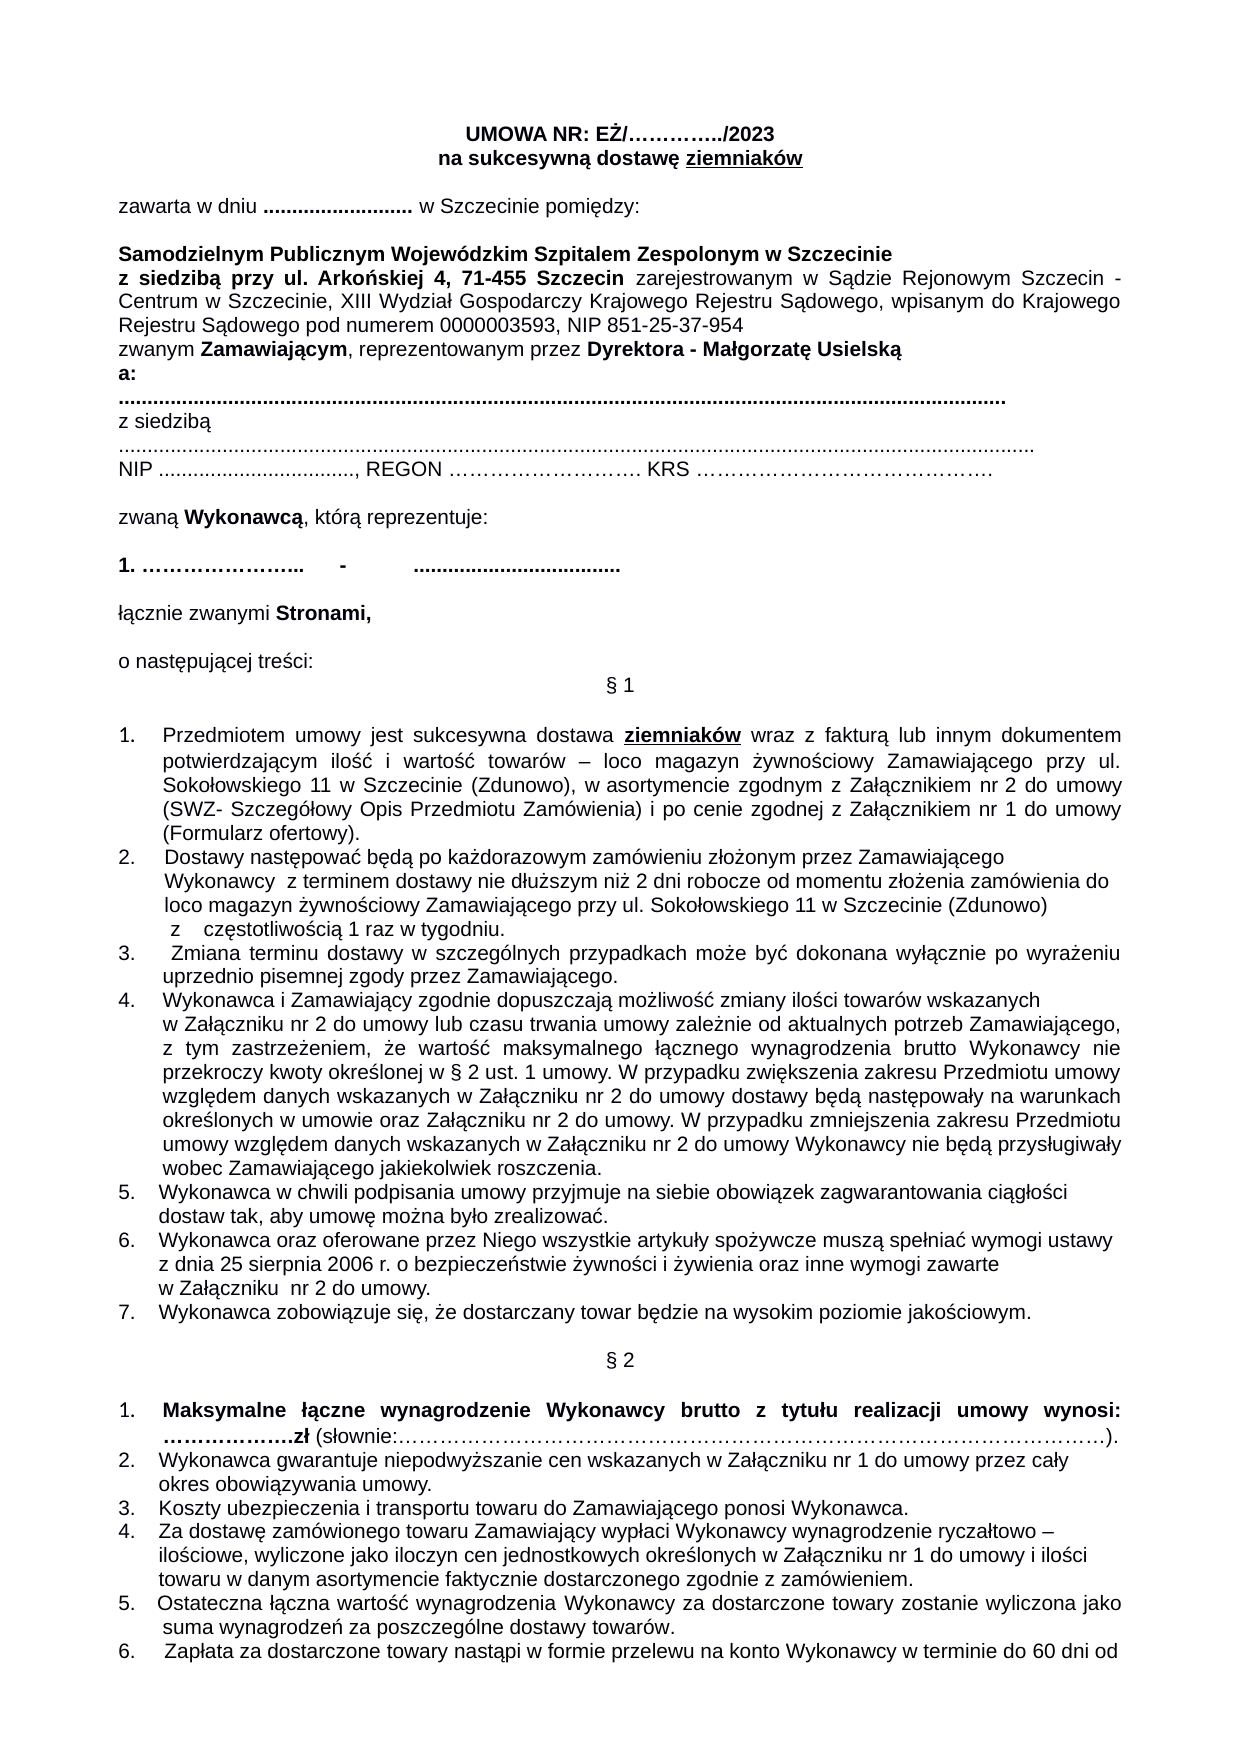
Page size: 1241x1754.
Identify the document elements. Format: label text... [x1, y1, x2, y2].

text 4. Wykonawca i Zamawiający zgodnie dopuszczają możliwość zmiany ilości towarów wskazanych [118, 988, 1122, 1012]
list towaru w danym asortymencie faktycznie dostarczonego zgodnie z zamówieniem. [118, 1567, 1122, 1591]
text zwaną Wykonawcą, którą reprezentuje: [118, 505, 1122, 529]
text .......................................................................................................................................................... [118, 385, 1122, 409]
list w Załączniku nr 2 do umowy. [118, 1276, 1122, 1300]
list 4. Za dostawę zamówionego towaru Zamawiający wypłaci Wykonawcy wynagrodzenie ryczałtowo – [118, 1519, 1122, 1543]
text loco magazyn żywnościowy Zamawiającego przy ul. Sokołowskiego 11 w Szczecinie (Zdunowo) [118, 892, 1122, 916]
list 5. Wykonawca w chwili podpisania umowy przyjmuje na siebie obowiązek zagwarantowania ciągłości [118, 1180, 1122, 1204]
text 3. Zmiana terminu dostawy w szczególnych przypadkach może być dokonana wyłącznie po wyrażeniu uprzednio pisemnej zgody przez Zamawiającego. [118, 940, 1122, 988]
text Samodzielnym Publicznym Wojewódzkim Szpitalem Zespolonym w Szczecinie [118, 241, 1122, 265]
list 6. Wykonawca oraz oferowane przez Niego wszystkie artykuły spożywcze muszą spełniać wymogi ustawy [118, 1228, 1122, 1252]
list z dnia 25 sierpnia 2006 r. o bezpieczeństwie żywności i żywienia oraz inne wymogi zawarte [118, 1252, 1122, 1276]
list Maksymalne łączne wynagrodzenie Wykonawcy brutto z tytułu realizacji umowy wynosi: ……………….zł (słownie:…………………………………………………………………………………………). [118, 1396, 1122, 1447]
list ilościowe, wyliczone jako iloczyn cen jednostkowych określonych w Załączniku nr 1 do umowy i ilości [118, 1543, 1122, 1567]
text w Załączniku nr 2 do umowy lub czasu trwania umowy zależnie od aktualnych potrzeb Zamawiającego, z tym zastrzeżeniem, że wartość maksymalnego łącznego wynagrodzenia brutto Wykonawcy nie przekroczy kwoty określonej w § 2 ust. 1 umowy. W przypadku zwiększenia zakresu Przedmiotu umowy względem danych wskazanych w Załączniku nr 2 do umowy dostawy będą następowały na warunkach określonych w umowie oraz Załączniku nr 2 do umowy. W przypadku zmniejszenia zakresu Przedmiotu umowy względem danych wskazanych w Załączniku nr 2 do umowy Wykonawcy nie będą przysługiwały wobec Zamawiającego jakiekolwiek roszczenia. [118, 1012, 1122, 1180]
list 7. Wykonawca zobowiązuje się, że dostarczany towar będzie na wysokim poziomie jakościowym. [118, 1300, 1122, 1324]
text UMOWA NR: EŻ/…………../2023 [118, 122, 1122, 146]
list dostaw tak, aby umowę można było zrealizować. [118, 1204, 1122, 1228]
list 5. Ostateczna łączna wartość wynagrodzenia Wykonawcy za dostarczone towary zostanie wyliczona jako suma wynagrodzeń za poszczególne dostawy towarów. [118, 1591, 1122, 1639]
text 2. Dostawy następować będą po każdorazowym zamówieniu złożonym przez Zamawiającego [118, 844, 1122, 868]
text z częstotliwością 1 raz w tygodniu. [118, 916, 1122, 940]
text o następującej treści: [118, 649, 1122, 673]
text z siedzibą [118, 409, 1122, 433]
text z siedzibą przy ul. Arkońskiej 4, 71-455 Szczecin zarejestrowanym w Sądzie Rejonowym Szczecin - Centrum w Szczecinie, XIII Wydział Gospodarczy Krajowego Rejestru Sądowego, wpisanym do Krajowego Rejestru Sądowego pod numerem 0000003593, NIP 851-25-37-954 [118, 265, 1122, 337]
text ............................................................................................................................................................... [118, 433, 1122, 457]
text § 2 [118, 1348, 1122, 1372]
text a: [118, 361, 1122, 385]
text 1. …………………... - .................................... [118, 553, 1122, 577]
text zawarta w dniu .......................... w Szczecinie pomiędzy: [118, 193, 1122, 217]
list Przedmiotem umowy jest sukcesywna dostawa ziemniaków wraz z fakturą lub innym dokumentem potwierdzającym ilość i wartość towarów – loco magazyn żywnościowy Zamawiającego przy ul. Sokołowskiego 11 w Szczecinie (Zdunowo), w asortymencie zgodnym z Załącznikiem nr 2 do umowy (SWZ- Szczegółowy Opis Przedmiotu Zamówienia) i po cenie zgodnej z Załącznikiem nr 1 do umowy (Formularz ofertowy). [118, 721, 1122, 844]
text zwanym Zamawiającym, reprezentowanym przez Dyrektora - Małgorzatę Usielską [118, 337, 1122, 361]
text § 1 [118, 673, 1122, 697]
text na sukcesywną dostawę ziemniaków [118, 146, 1122, 169]
list okres obowiązywania umowy. [118, 1471, 1122, 1495]
text Wykonawcy z terminem dostawy nie dłuższym niż 2 dni robocze od momentu złożenia zamówienia do [118, 868, 1122, 892]
text NIP .................................., REGON ………………………. KRS ……………………………………. [118, 457, 1122, 481]
text łącznie zwanymi Stronami, [118, 601, 1122, 625]
list 2. Wykonawca gwarantuje niepodwyższanie cen wskazanych w Załączniku nr 1 do umowy przez cały [118, 1447, 1122, 1471]
list 6. Zapłata za dostarczone towary nastąpi w formie przelewu na konto Wykonawcy w terminie do 60 dni od [118, 1639, 1122, 1663]
list 3. Koszty ubezpieczenia i transportu towaru do Zamawiającego ponosi Wykonawca. [118, 1495, 1122, 1519]
